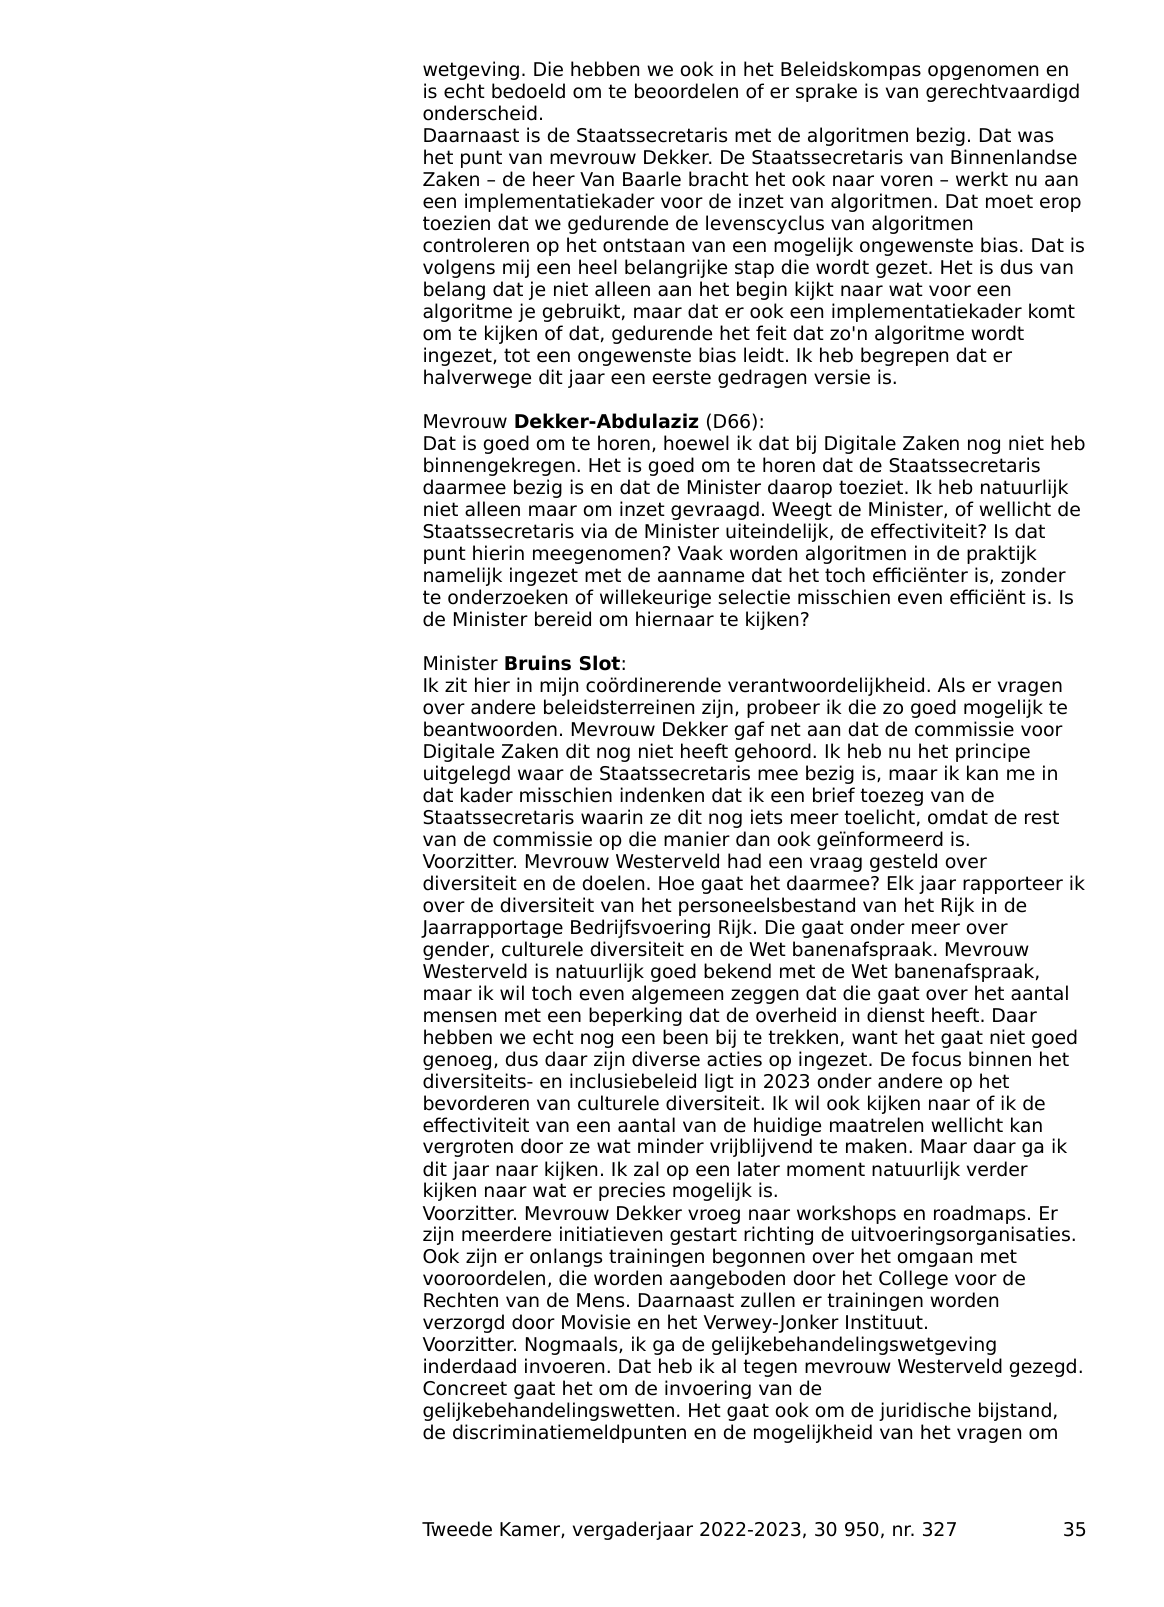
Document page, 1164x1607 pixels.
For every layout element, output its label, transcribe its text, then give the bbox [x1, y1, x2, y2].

text Dat is goed om te horen, hoewel ik dat bij Digitale Zaken nog niet heb binnengekregen. Het is goed om te horen dat de Staatssecretaris daarmee bezig is en dat de Minister daarop toeziet. Ik heb natuurlijk niet alleen maar om inzet gevraagd. Weegt de Minister, of wellicht de Staatssecretaris via de Minister uiteindelijk, de effectiviteit? Is dat punt hierin meegenomen? Vaak worden algoritmen in de praktijk namelijk ingezet met de aanname dat het toch efficiënter is, zonder te onderzoeken of willekeurige selectie misschien even efficiënt is. Is de Minister bereid om hiernaar te kijken? [422, 433, 1087, 631]
text Voorzitter. Nogmaals, ik ga de gelijkebehandelingswetgeving inderdaad invoeren. Dat heb ik al tegen mevrouw Westerveld gezegd. Concreet gaat het om de invoering van de gelijkebehandelingswetten. Het gaat ook om de juridische bijstand, de discriminatiemeldpunten en de mogelijkheid van het vragen om [422, 1334, 1087, 1444]
text Daarnaast is de Staatssecretaris met de algoritmen bezig. Dat was het punt van mevrouw Dekker. De Staatssecretaris van Binnenlandse Zaken – de heer Van Baarle bracht het ook naar voren – werkt nu aan een implementatiekader voor de inzet van algoritmen. Dat moet erop toezien dat we gedurende de levenscyclus van algoritmen controleren op het ontstaan van een mogelijk ongewenste bias. Dat is volgens mij een heel belangrijke stap die wordt gezet. Het is dus van belang dat je niet alleen aan het begin kijkt naar wat voor een algoritme je gebruikt, maar dat er ook een implementatiekader komt om te kijken of dat, gedurende het feit dat zo'n algoritme wordt ingezet, tot een ongewenste bias leidt. Ik heb begrepen dat er halverwege dit jaar een eerste gedragen versie is. [422, 125, 1087, 389]
text Voorzitter. Mevrouw Westerveld had een vraag gesteld over diversiteit en de doelen. Hoe gaat het daarmee? Elk jaar rapporteer ik over de diversiteit van het personeelsbestand van het Rijk in de Jaarrapportage Bedrijfsvoering Rijk. Die gaat onder meer over gender, culturele diversiteit en de Wet banenafspraak. Mevrouw Westerveld is natuurlijk goed bekend met de Wet banenafspraak, maar ik wil toch even algemeen zeggen dat die gaat over het aantal mensen met een beperking dat de overheid in dienst heeft. Daar hebben we echt nog een been bij te trekken, want het gaat niet goed genoeg, dus daar zijn diverse acties op ingezet. De focus binnen het diversiteits- en inclusiebeleid ligt in 2023 onder andere op het bevorderen van culturele diversiteit. Ik wil ook kijken naar of ik de effectiviteit van een aantal van de huidige maatrelen wellicht kan vergroten door ze wat minder vrijblijvend te maken. Maar daar ga ik dit jaar naar kijken. Ik zal op een later moment natuurlijk verder kijken naar wat er precies mogelijk is. [422, 851, 1087, 1202]
text wetgeving. Die hebben we ook in het Beleidskompas opgenomen en is echt bedoeld om te beoordelen of er sprake is van gerechtvaardigd onderscheid. [422, 59, 1087, 125]
text Minister Bruins Slot: [422, 653, 1087, 675]
text Mevrouw Dekker-Abdulaziz (D66): [422, 411, 1087, 433]
text Ik zit hier in mijn coördinerende verantwoordelijkheid. Als er vragen over andere beleidsterreinen zijn, probeer ik die zo goed mogelijk te beantwoorden. Mevrouw Dekker gaf net aan dat de commissie voor Digitale Zaken dit nog niet heeft gehoord. Ik heb nu het principe uitgelegd waar de Staatssecretaris mee bezig is, maar ik kan me in dat kader misschien indenken dat ik een brief toezeg van de Staatssecretaris waarin ze dit nog iets meer toelicht, omdat de rest van de commissie op die manier dan ook geïnformeerd is. [422, 675, 1087, 851]
text Voorzitter. Mevrouw Dekker vroeg naar workshops en roadmaps. Er zijn meerdere initiatieven gestart richting de uitvoeringsorganisaties. Ook zijn er onlangs trainingen begonnen over het omgaan met vooroordelen, die worden aangeboden door het College voor de Rechten van de Mens. Daarnaast zullen er trainingen worden verzorgd door Movisie en het Verwey-Jonker Instituut. [422, 1202, 1087, 1334]
